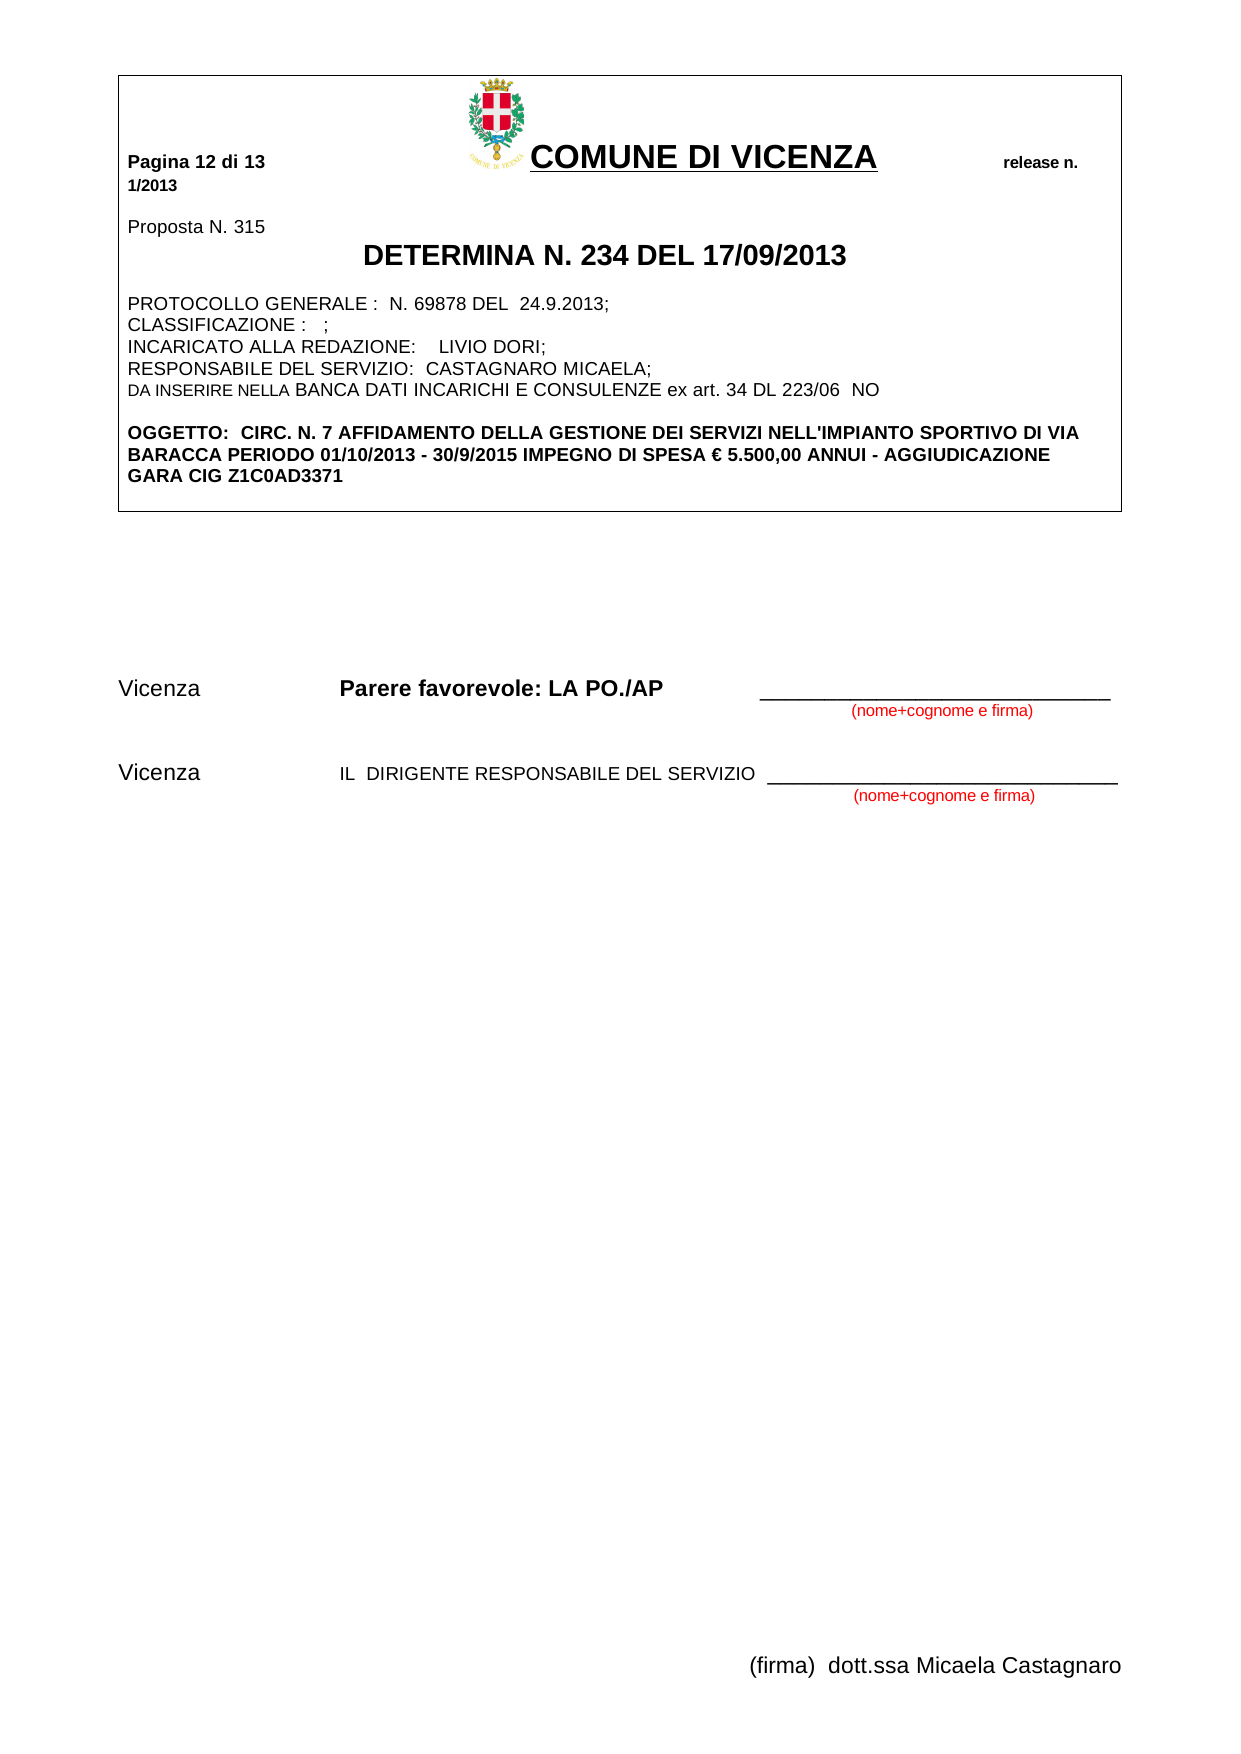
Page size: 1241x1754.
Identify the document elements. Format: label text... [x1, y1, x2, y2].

text Vicenza Parere favorevole: LA PO./AP ___________________________ [118, 674, 1122, 701]
text Vicenza IL DIRIGENTE RESPONSABILE DEL SERVIZIO ___________________________ [118, 758, 1122, 785]
picture [468, 78, 525, 169]
text (nome+cognome e firma) [118, 785, 1122, 804]
text (nome+cognome e firma) [118, 701, 1122, 720]
